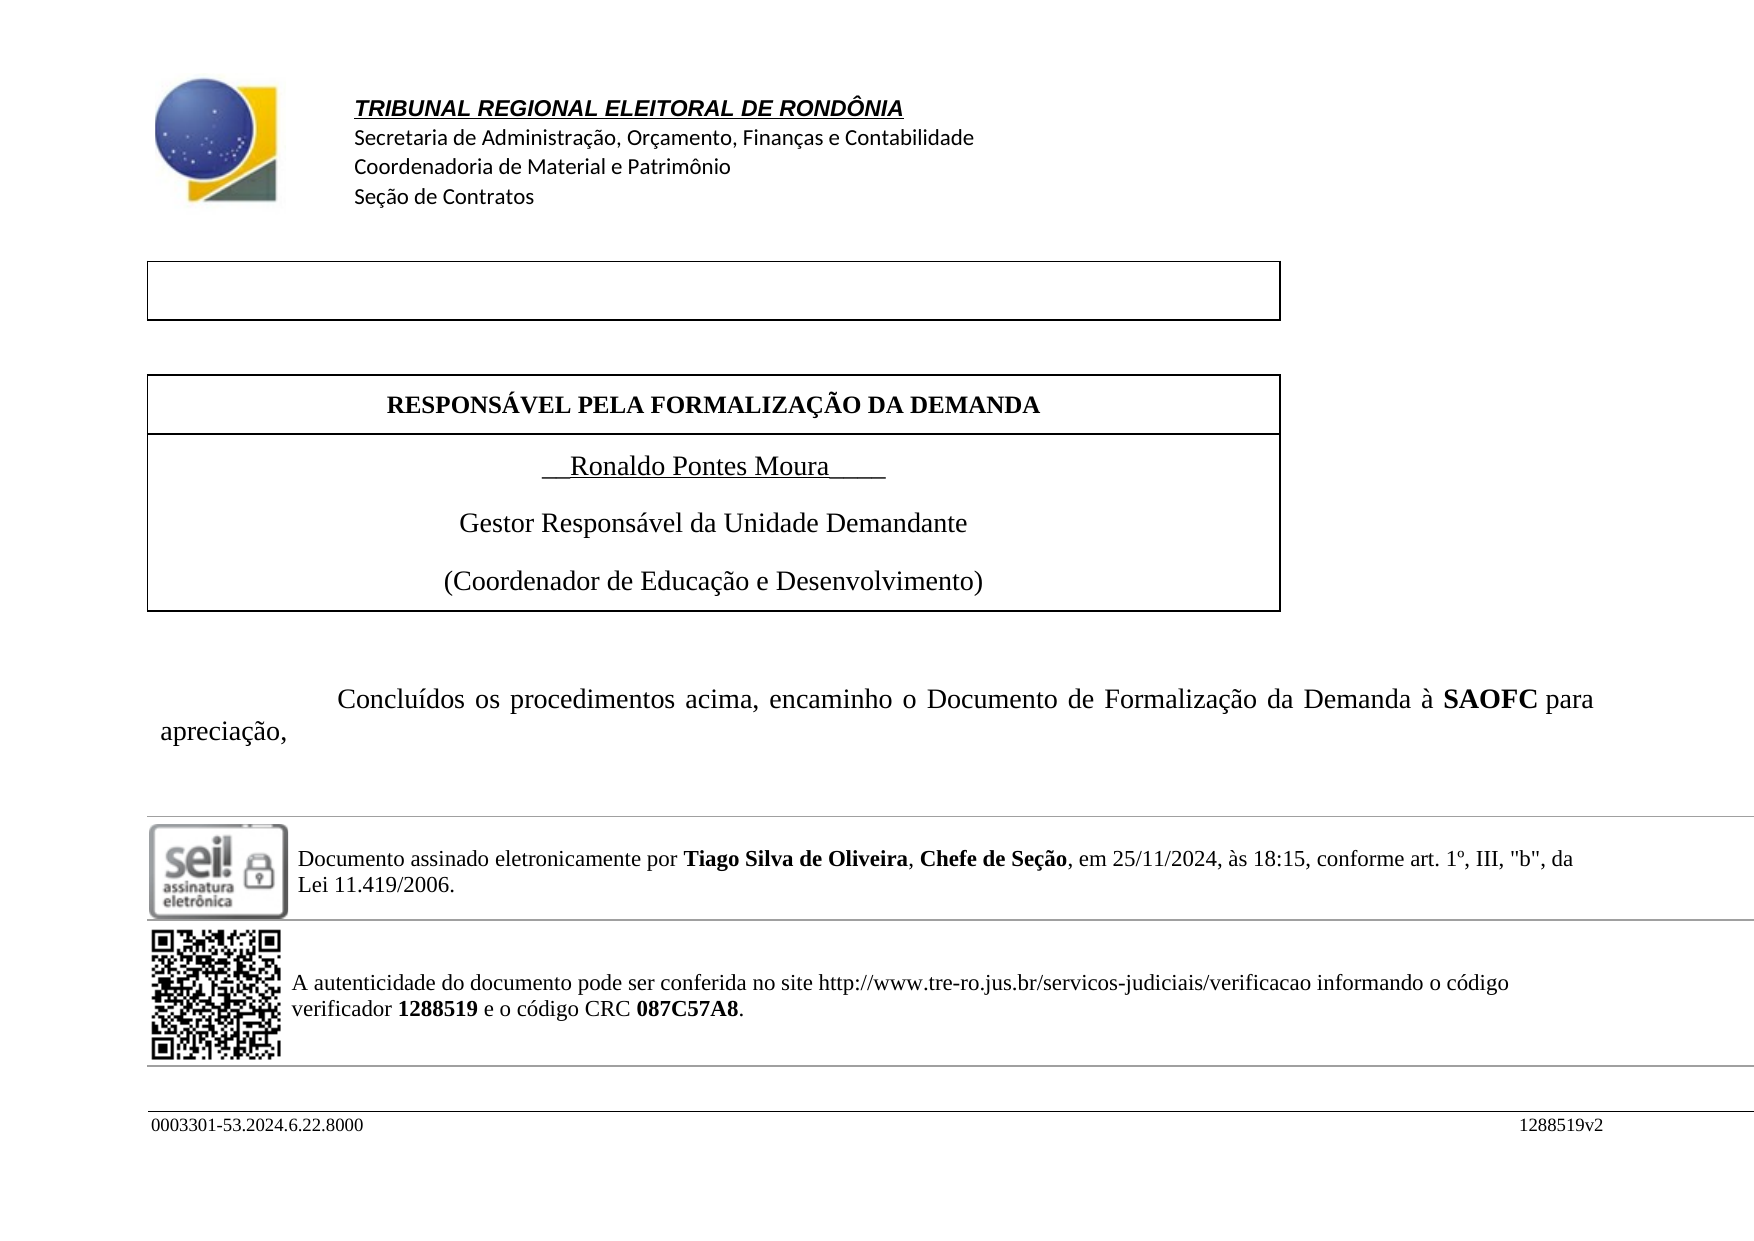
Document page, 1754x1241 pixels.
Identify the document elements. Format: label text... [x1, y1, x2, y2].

table_cell [148, 262, 1279, 319]
text Concluídos os procedimentos acima, encaminho o Documento de Formalização da Demanda à SAOFC para apreciação, [160, 682, 1594, 746]
table_header [148, 823, 296, 919]
table_cell __Ronaldo Pontes Moura____ Gestor Responsável da Unidade Demandante (Coordenador de Educação e Desenvolvimento) [148, 435, 1279, 610]
table_header [148, 926, 290, 1064]
table_header 1288519v2 [877, 1112, 1606, 1139]
table_header Documento assinado eletronicamente por Tiago Silva de Oliveira, Chefe de Seção, em 25/11/2024, às 18:15, conforme art. 1º, III, "b", da Lei 11.419/2006. [296, 823, 1606, 919]
table_header A autenticidade do documento pode ser conferida no site http://www.tre-ro.jus.br/servicos-judiciais/verificacao informando o código verificador 1288519 e o código CRC 087C57A8. [290, 926, 1606, 1064]
table_header RESPONSÁVEL PELA FORMALIZAÇÃO DA DEMANDA [148, 376, 1279, 433]
table_header 0003301-53.2024.6.22.8000 [148, 1112, 877, 1139]
